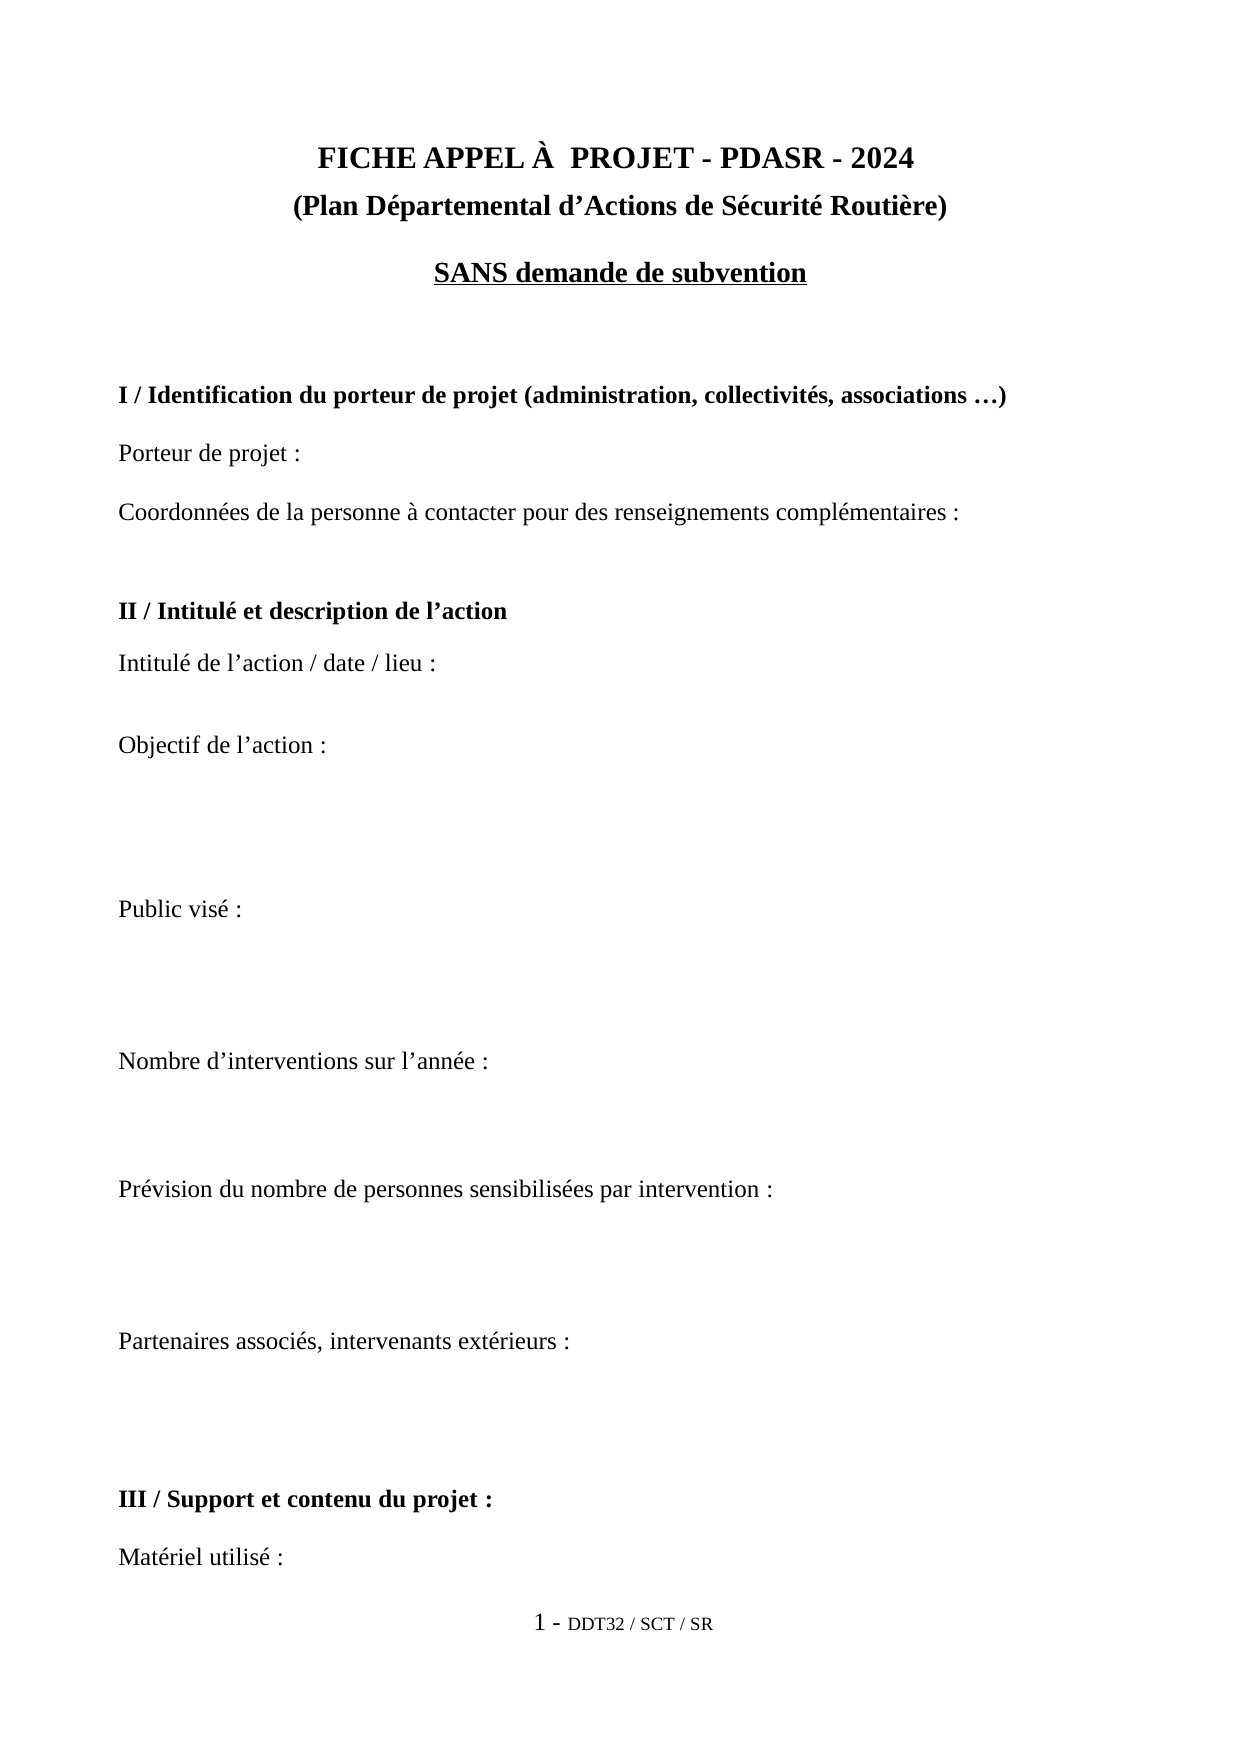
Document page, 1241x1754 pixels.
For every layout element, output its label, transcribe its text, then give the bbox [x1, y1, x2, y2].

text III / Support et contenu du projet : [118, 1484, 1122, 1513]
text Intitulé de l’action / date / lieu : [118, 648, 1122, 677]
text Partenaires associés, intervenants extérieurs : [118, 1326, 1122, 1355]
text (Plan Départemental d’Actions de Sécurité Routière) [118, 188, 1122, 221]
text Nombre d’interventions sur l’année : [118, 1046, 1122, 1075]
text Public visé : [118, 894, 1122, 923]
text Prévision du nombre de personnes sensibilisées par intervention : [118, 1174, 1122, 1203]
text Porteur de projet : [118, 438, 1122, 467]
text II / Intitulé et description de l’action [118, 596, 1122, 624]
text Objectif de l’action : [118, 730, 1122, 759]
subtitle FICHE APPEL À PROJET - PDASR - 2024 [118, 139, 1122, 175]
text Matériel utilisé : [118, 1542, 1122, 1571]
text Coordonnées de la personne à contacter pour des renseignements complémentaires : [118, 496, 1122, 526]
text SANS demande de subvention [118, 255, 1122, 288]
text I / Identification du porteur de projet (administration, collectivités, associations …) [118, 380, 1122, 409]
